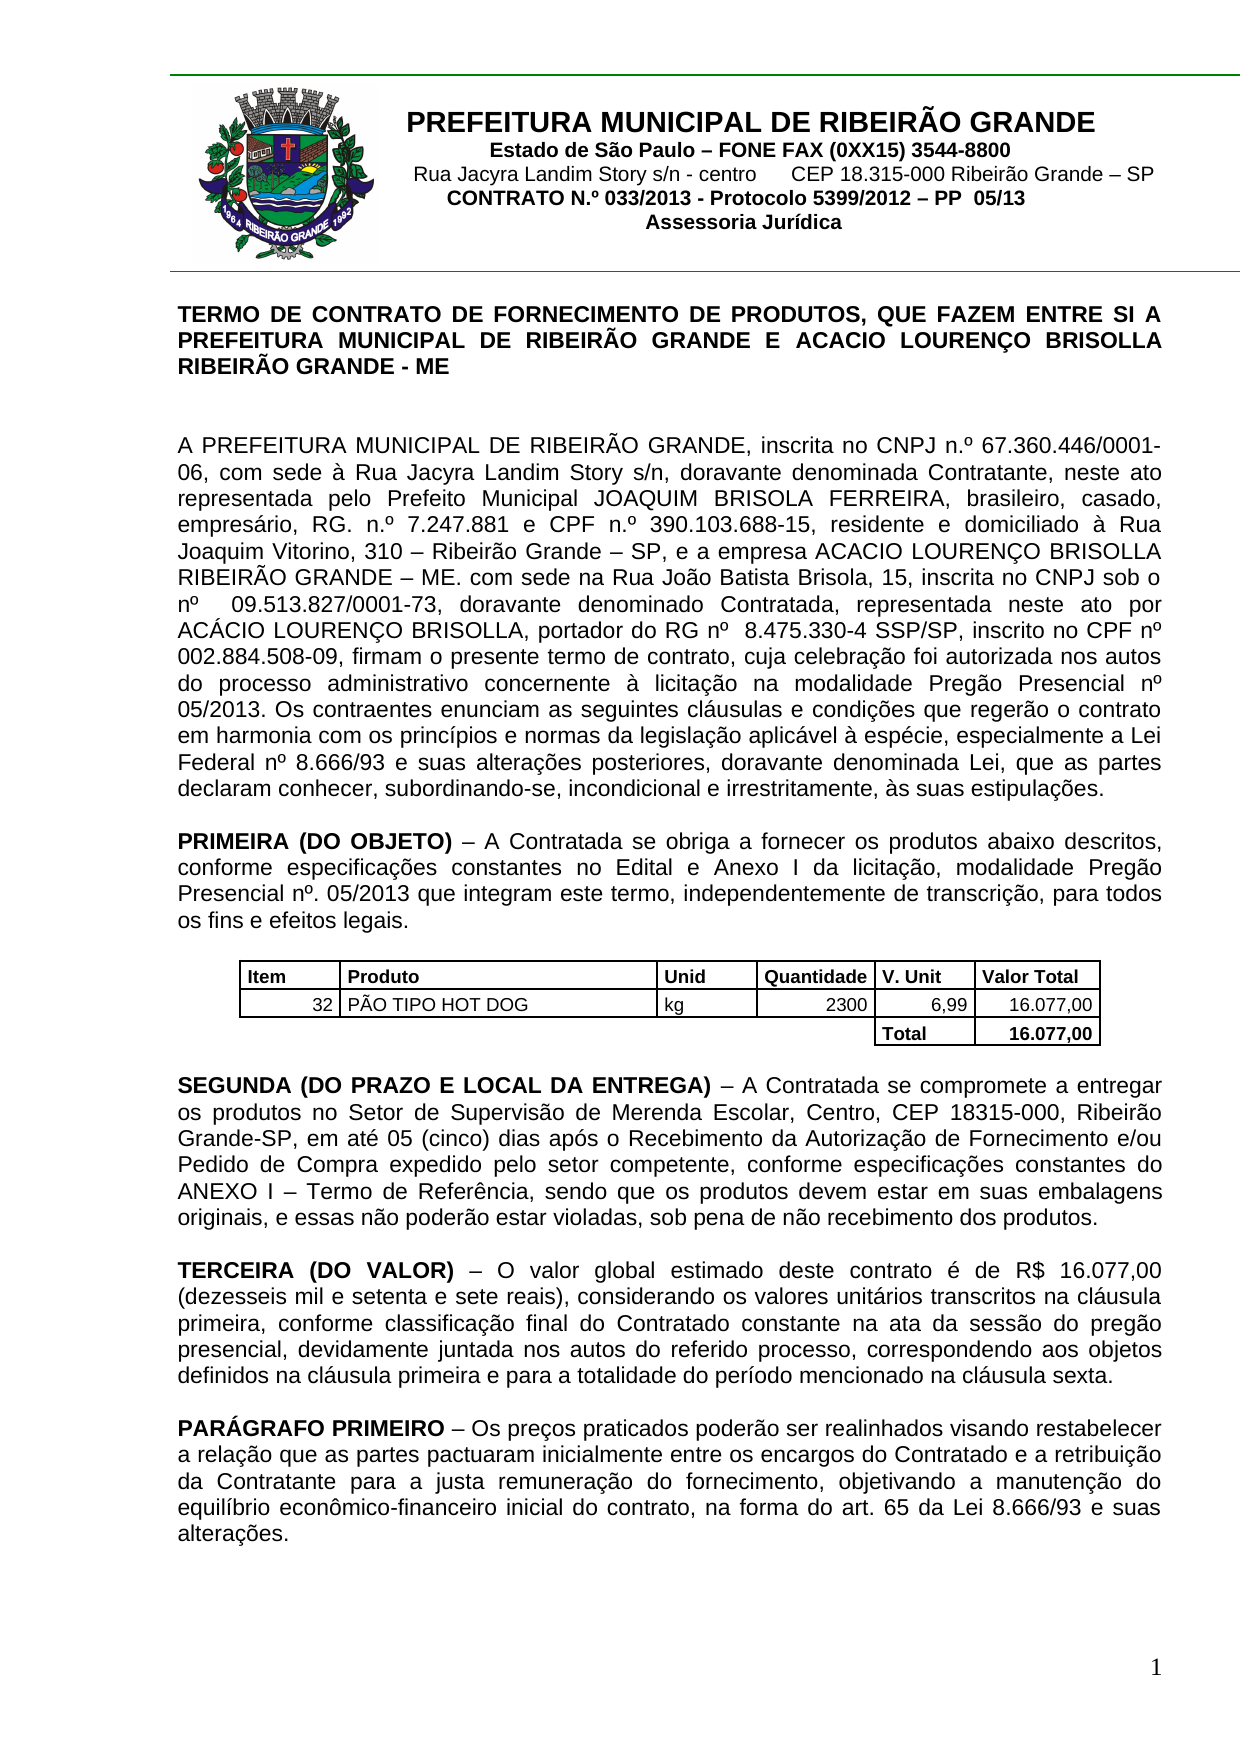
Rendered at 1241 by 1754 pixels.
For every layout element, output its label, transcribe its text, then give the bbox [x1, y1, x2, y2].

table_cell 6,99 [876, 990, 974, 1016]
table_header Valor Total [976, 962, 1099, 988]
table_cell 16.077,00 [976, 990, 1099, 1016]
text PARÁGRAFO PRIMEIRO – Os preços praticados poderão ser realinhados visando restabelecer a relação que as partes pactuaram inicialmente entre os encargos do Contratado e a retribuição da Contratante para a justa remuneração do fornecimento, objetivando a manutenção do equilíbrio econômico-financeiro inicial do contrato, na forma do art. 65 da Lei 8.666/93 e suas alterações. [177, 1415, 1162, 1547]
table_cell Total [876, 1018, 974, 1044]
picture [192, 83, 380, 264]
text PRIMEIRA (DO OBJETO) – A Contratada se obriga a fornecer os produtos abaixo descritos, conforme especificações constantes no Edital e Anexo I da licitação, modalidade Pregão Presencial nº. 05/2013 que integram este termo, independentemente de transcrição, para todos os fins e efeitos legais. [177, 828, 1163, 933]
table_cell 16.077,00 [976, 1018, 1099, 1044]
table_cell [340, 1018, 657, 1044]
table_cell PÃO TIPO HOT DOG [341, 990, 656, 1016]
table_header Unid [658, 962, 756, 988]
table_header Item [241, 962, 339, 988]
table_cell kg [658, 990, 756, 1016]
text TERCEIRA (DO VALOR) – O valor global estimado deste contrato é de R$ 16.077,00 (dezesseis mil e setenta e sete reais), considerando os valores unitários transcritos na cláusula primeira, conforme classificação final do Contratado constante na ata da sessão do pregão presencial, devidamente juntada nos autos do referido processo, correspondendo aos objetos definidos na cláusula primeira e para a totalidade do período mencionado na cláusula sexta. [177, 1257, 1162, 1388]
table_header Produto [341, 962, 656, 988]
text TERMO DE CONTRATO DE FORNECIMENTO DE PRODUTOS, QUE FAZEM ENTRE SI A PREFEITURA MUNICIPAL DE RIBEIRÃO GRANDE E acacio lourenço brisolla ribeirão grande - me [177, 301, 1162, 380]
table_cell 32 [241, 990, 339, 1016]
table_cell [757, 1018, 874, 1044]
text A PREFEITURA MUNICIPAL DE RIBEIRÃO GRANDE, inscrita no CNPJ n.º 67.360.446/0001-06, com sede à Rua Jacyra Landim Story s/n, doravante denominada Contratante, neste ato representada pelo Prefeito Municipal JOAQUIM BRISOLA FERREIRA, brasileiro, casado, empresário, RG. n.º 7.247.881 e CPF n.º 390.103.688-15, residente e domiciliado à Rua Joaquim Vitorino, 310 – Ribeirão Grande – SP, e a empresa ACACIO LOURENÇO BRISOLLA RIBEIRÃO GRANDE – ME. com sede na Rua João Batista Brisola, 15, inscrita no CNPJ sob o nº 09.513.827/0001-73, doravante denominado Contratada, representada neste ato por ACÁCIO LOURENÇO BRISOLLA, portador do RG nº 8.475.330-4 SSP/SP, inscrito no CPF nº 002.884.508-09, firmam o presente termo de contrato, cuja celebração foi autorizada nos autos do processo administrativo concernente à licitação na modalidade Pregão Presencial nº 05/2013. Os contraentes enunciam as seguintes cláusulas e condições que regerão o contrato em harmonia com os princípios e normas da legislação aplicável à espécie, especialmente a Lei Federal nº 8.666/93 e suas alterações posteriores, doravante denominada Lei, que as partes declaram conhecer, subordinando-se, incondicional e irrestritamente, às suas estipulações. [177, 432, 1162, 801]
table_header V. Unit [876, 962, 974, 988]
text SEGUNDA (DO PRAZO E LOCAL DA ENTREGA) – A Contratada se compromete a entregar os produtos no Setor de Supervisão de Merenda Escolar, Centro, CEP 18315-000, Ribeirão Grande-SP, em até 05 (cinco) dias após o Recebimento da Autorização de Fornecimento e/ou Pedido de Compra expedido pelo setor competente, conforme especificações constantes do ANEXO I – Termo de Referência, sendo que os produtos devem estar em suas embalagens originais, e essas não poderão estar violadas, sob pena de não recebimento dos produtos. [177, 1072, 1163, 1230]
table_cell [240, 1018, 340, 1044]
table_header Quantidade [758, 962, 874, 988]
table_cell 2300 [758, 990, 874, 1016]
table_cell [657, 1018, 757, 1044]
